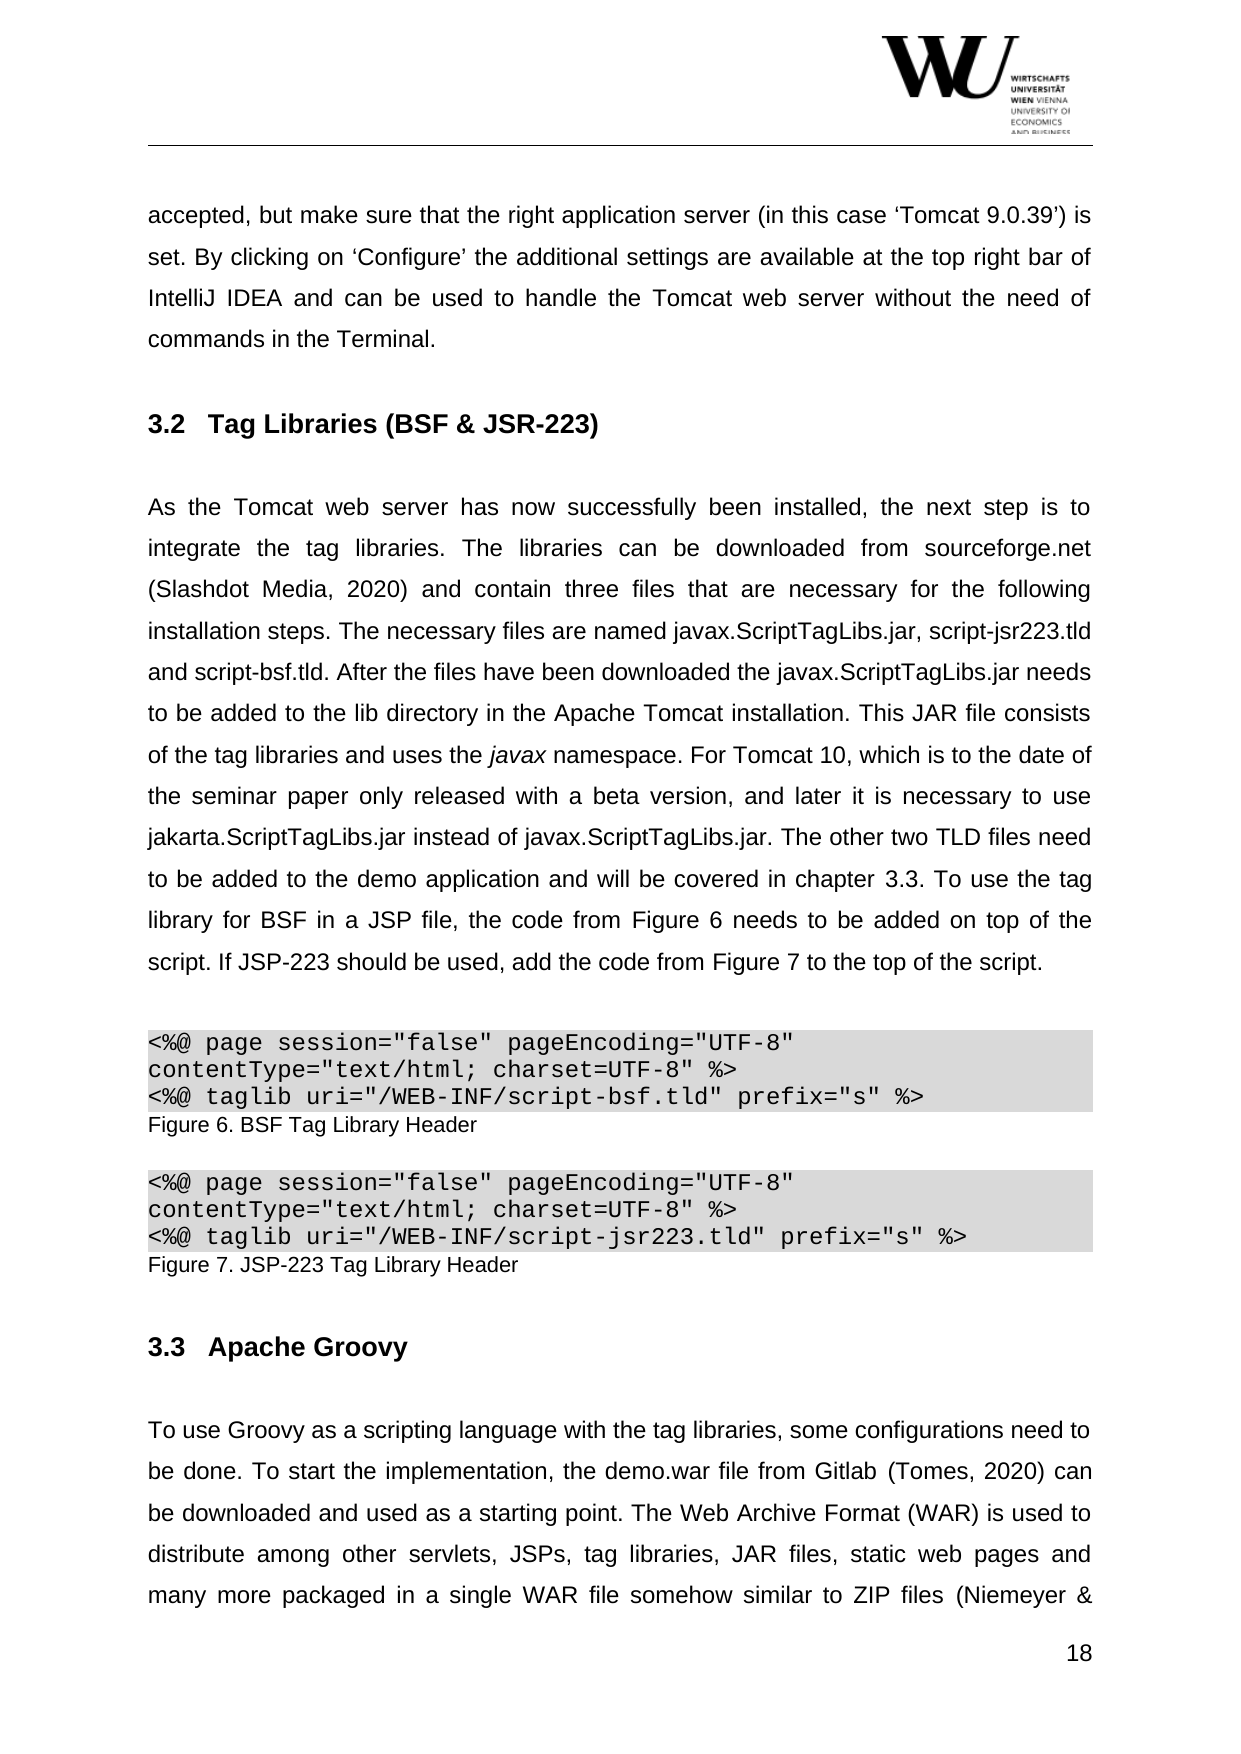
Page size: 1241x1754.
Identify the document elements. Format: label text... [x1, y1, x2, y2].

subtitle Apache Groovy [148, 1331, 1093, 1363]
text <%@ page session="false" pageEncoding="UTF-8" contentType="text/html; charset=UTF-8" %> <%@ taglib uri="/WEB-INF/script-bsf.tld" prefix="s" %> [148, 1030, 1093, 1112]
text Figure 6. BSF Tag Library Header [148, 1112, 1093, 1137]
subtitle Tag Libraries (BSF & JSR-223) [148, 408, 1093, 439]
text As the Tomcat web server has now successfully been installed, the next step is to integrate the tag libraries. The libraries can be downloaded from sourceforge.net (Slashdot Media, 2020) and contain three files that are necessary for the following installation steps. The necessary files are named javax.ScriptTagLibs.jar, script-jsr223.tld and script-bsf.tld. After the files have been downloaded the javax.ScriptTagLibs.jar needs to be added to the lib directory in the Apache Tomcat installation. This JAR file consists of the tag libraries and uses the javax namespace. For Tomcat 10, which is to the date of the seminar paper only released with a beta version, and later it is necessary to use jakarta.ScriptTagLibs.jar instead of javax.ScriptTagLibs.jar. The other two TLD files need to be added to the demo application and will be covered in chapter 3.3. To use the tag library for BSF in a JSP file, the code from Figure 6 needs to be added on top of the script. If JSP-223 should be used, add the code from Figure 7 to the top of the script. [148, 492, 1093, 975]
text <%@ page session="false" pageEncoding="UTF-8" contentType="text/html; charset=UTF-8" %> <%@ taglib uri="/WEB-INF/script-jsr223.tld" prefix="s" %> [148, 1170, 1093, 1252]
text To use Groovy as a scripting language with the tag libraries, some configurations need to be done. To start the implementation, the demo.war file from Gitlab (Tomes, 2020) can be downloaded and used as a starting point. The Web Archive Format (WAR) is used to distribute among other servlets, JSPs, tag libraries, JAR files, static web pages and many more packaged in a single WAR file somehow similar to ZIP files (Niemeyer & [148, 1416, 1093, 1609]
text Figure 7. JSP-223 Tag Library Header [148, 1252, 1093, 1277]
text accepted, but make sure that the right application server (in this case ‘Tomcat 9.0.39’) is set. By clicking on ‘Configure’ the additional settings are available at the top right bar of IntelliJ IDEA and can be used to handle the Tomcat web server without the need of commands in the Terminal. [148, 201, 1093, 353]
